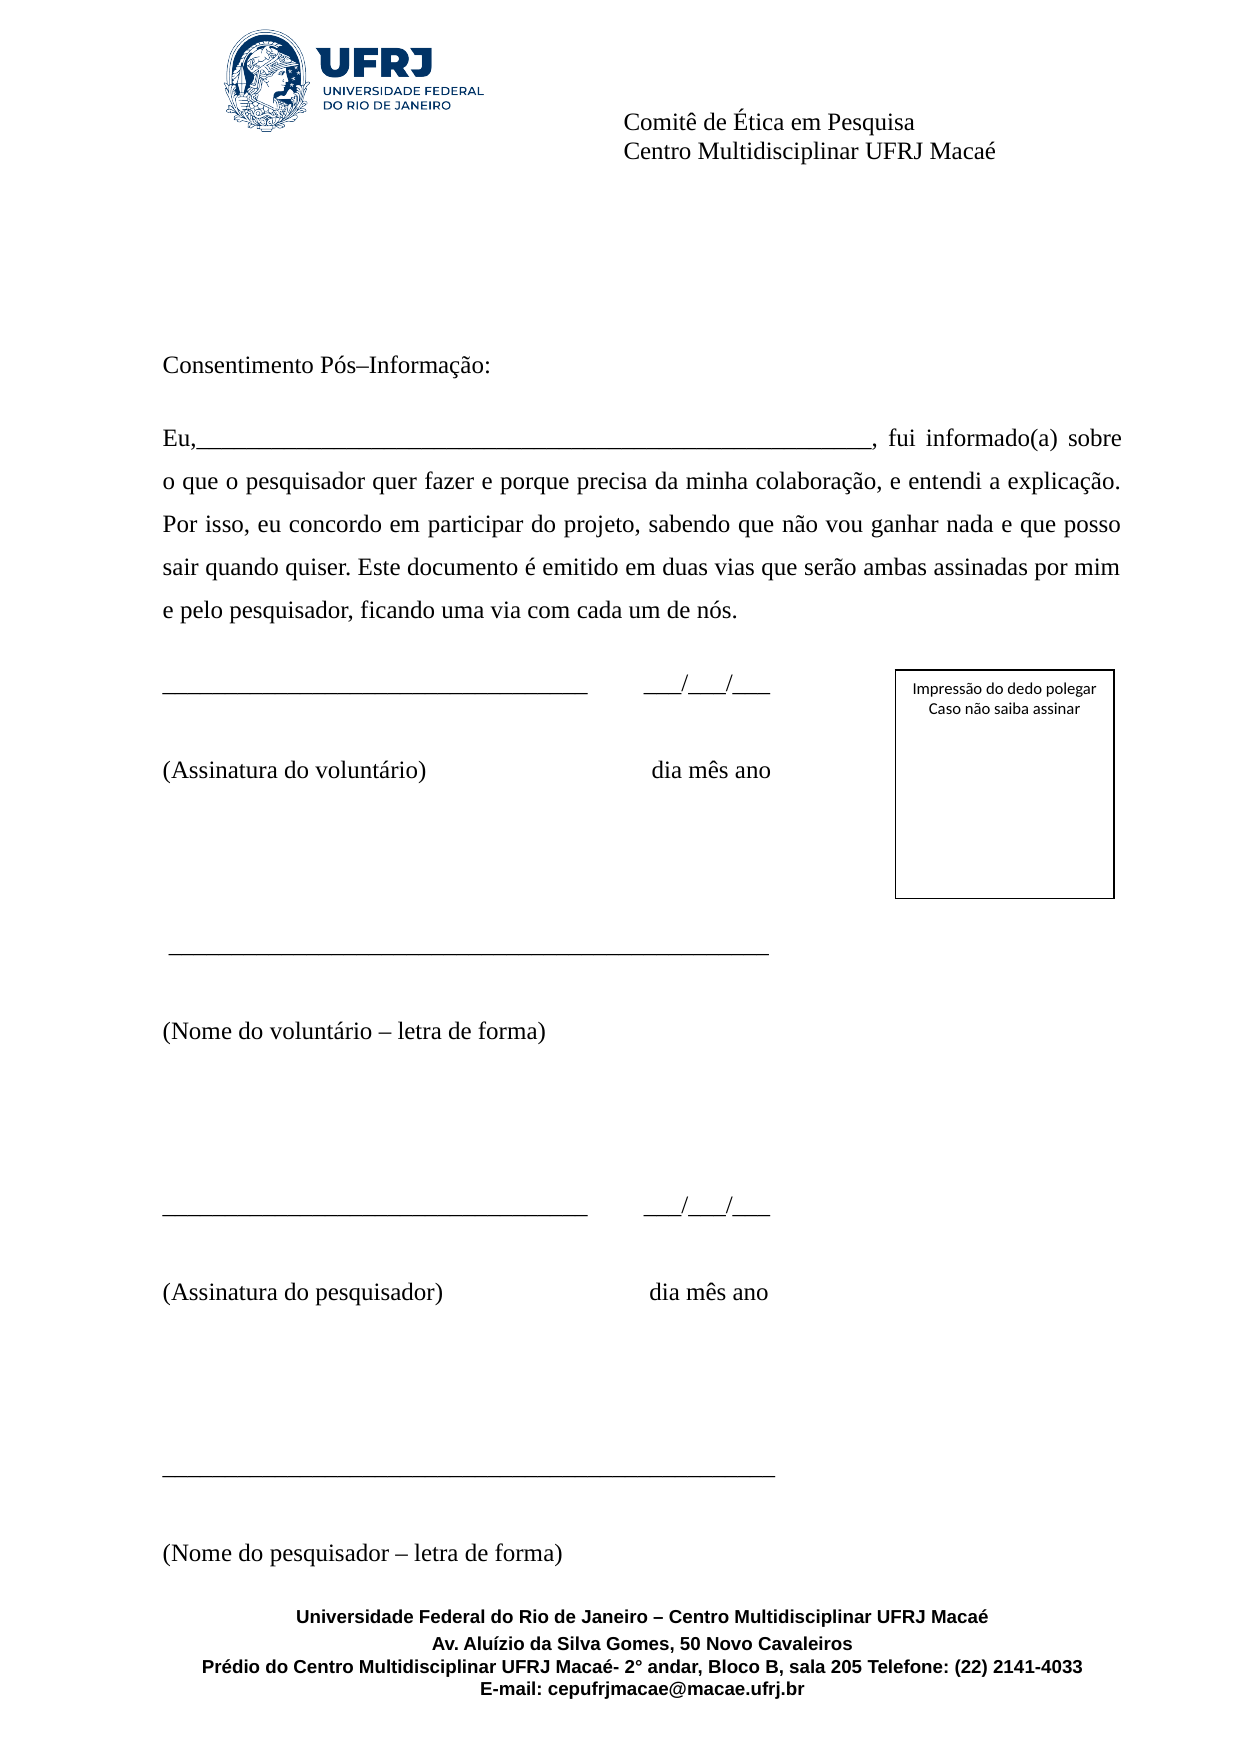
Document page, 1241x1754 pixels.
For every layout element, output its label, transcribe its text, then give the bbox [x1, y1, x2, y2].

text __________________________________ ___/___/___ [162, 668, 1122, 899]
text (Assinatura do pesquisador) dia mês ano [162, 1277, 1122, 1306]
text Impressão do dedo polegar [911, 678, 1098, 699]
text (Nome do voluntário – letra de forma) [162, 1016, 1122, 1045]
text Consentimento Pós–Informação: [162, 351, 1122, 379]
text Caso não saiba assinar [911, 699, 1098, 719]
text (Assinatura do voluntário) dia mês ano [162, 755, 894, 783]
text __________________________________ ___/___/___ [162, 1190, 1122, 1219]
text (Nome do pesquisador – letra de forma) [162, 1538, 1122, 1567]
text _________________________________________________ [162, 1451, 1122, 1480]
text ________________________________________________ [162, 929, 1122, 958]
text Eu,______________________________________________________, fui informado(a) sobre o que o pesquisador quer fazer e porque precisa da minha colaboração, e entendi a explicação. Por isso, eu concordo em participar do projeto, sabendo que não vou ganhar nada e que posso sair quando quiser. Este documento é emitido em duas vias que serão ambas assinadas por mim e pelo pesquisador, ficando uma via com cada um de nós. [162, 423, 1122, 624]
